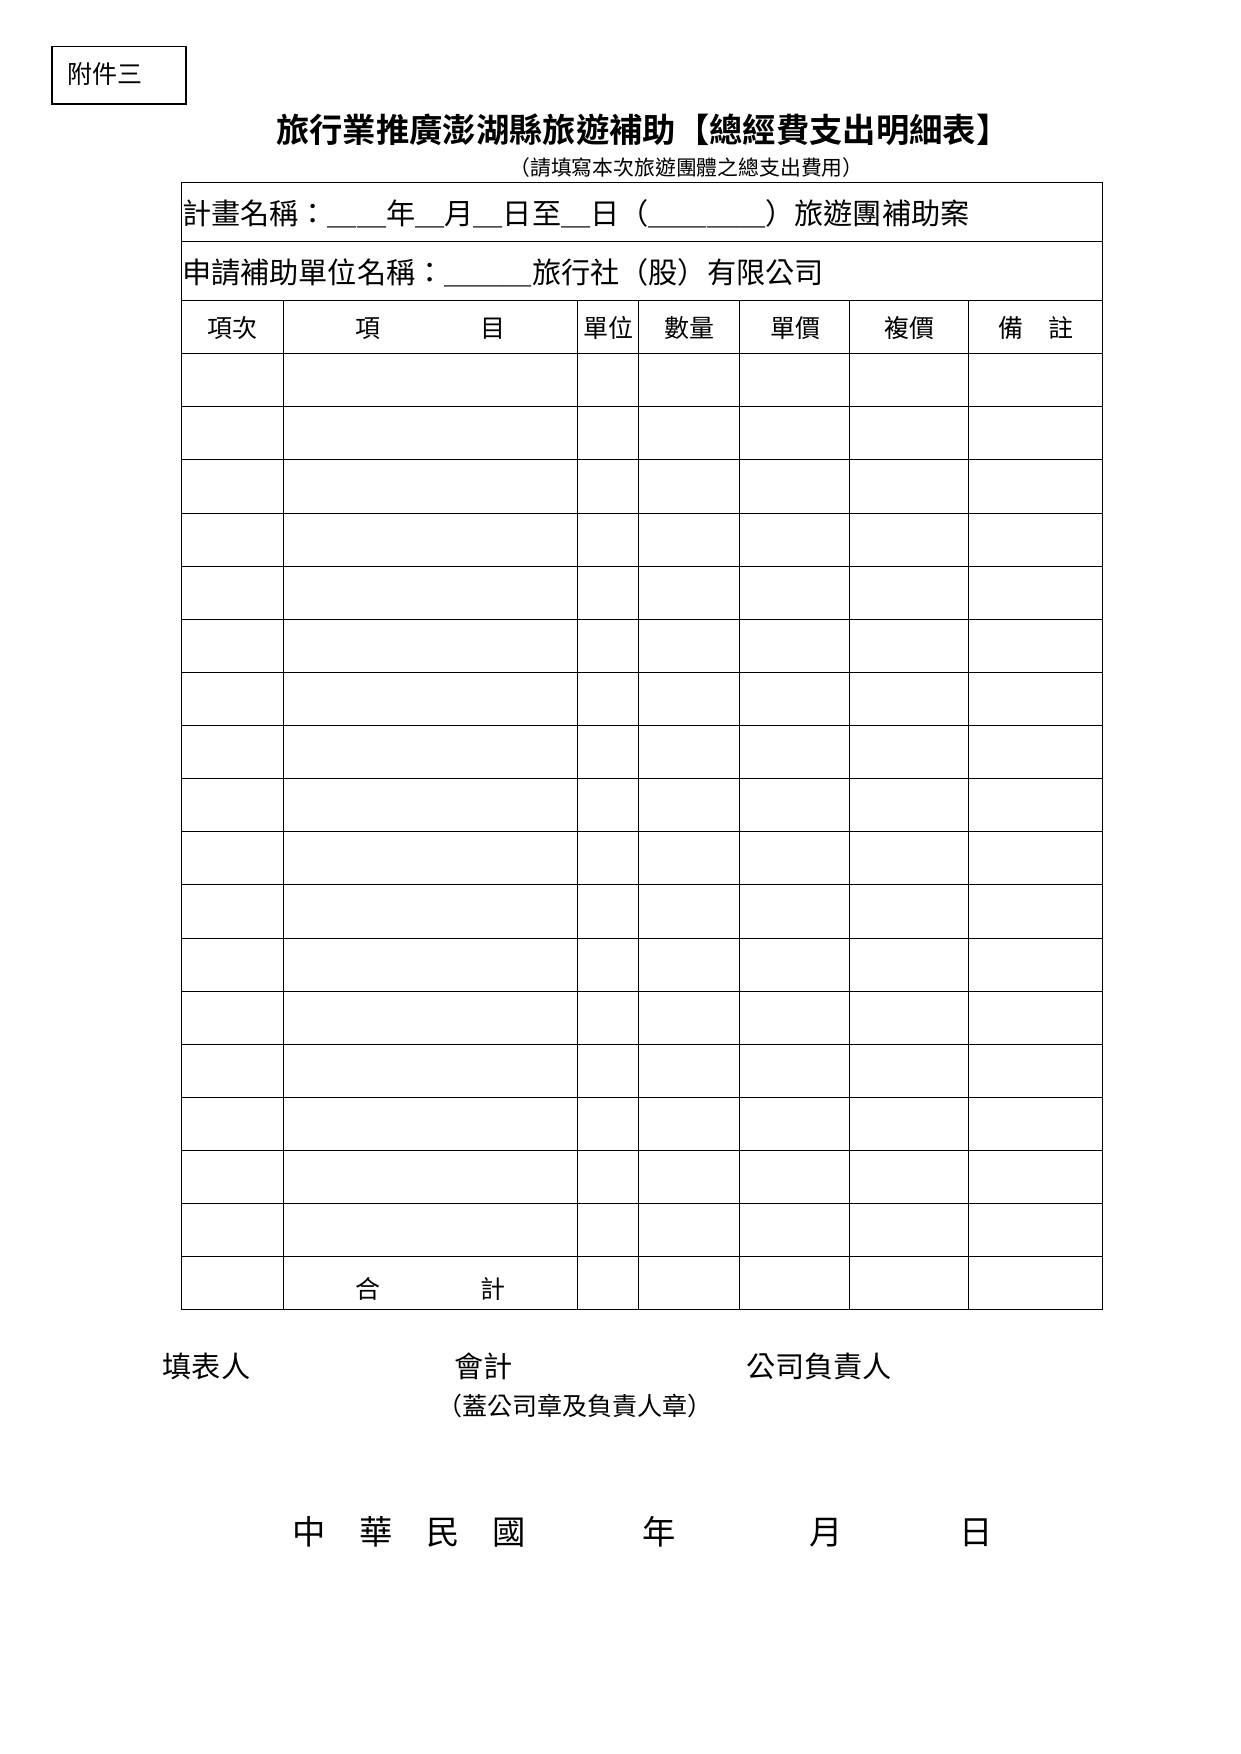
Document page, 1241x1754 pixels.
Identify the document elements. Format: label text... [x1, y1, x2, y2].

table_cell [578, 673, 638, 725]
table_cell [639, 1204, 739, 1256]
text 附件三 [68, 55, 171, 91]
table_cell [969, 1151, 1102, 1203]
table_cell [969, 832, 1102, 884]
table_cell 申請補助單位名稱：＿＿＿旅行社（股）有限公司 [182, 242, 1102, 300]
table_cell [850, 726, 968, 778]
table_cell [740, 992, 849, 1044]
table_cell [850, 992, 968, 1044]
table_cell [639, 1098, 739, 1150]
table_cell [578, 1098, 638, 1150]
table_cell [850, 1151, 968, 1203]
table_cell [578, 992, 638, 1044]
table_cell [639, 832, 739, 884]
table_cell 項次 [182, 301, 283, 353]
table_cell [850, 460, 968, 512]
table_cell [578, 620, 638, 672]
table_cell [639, 354, 739, 406]
table_cell 合 計 [284, 1257, 577, 1309]
table_cell [740, 1151, 849, 1203]
table_cell [284, 673, 577, 725]
table_cell [284, 939, 577, 991]
table_cell [969, 726, 1102, 778]
table_cell [969, 514, 1102, 566]
table_cell [740, 779, 849, 831]
table_cell [182, 992, 283, 1044]
table_cell [740, 1204, 849, 1256]
table_cell [639, 1151, 739, 1203]
table_cell [182, 1257, 283, 1309]
table_cell [740, 1257, 849, 1309]
table_cell [639, 1257, 739, 1309]
table_cell [182, 514, 283, 566]
table_cell 項 目 [284, 301, 577, 353]
table_cell [969, 407, 1102, 459]
table_cell 備 註 [969, 301, 1102, 353]
table_cell [578, 779, 638, 831]
table_cell 單價 [740, 301, 849, 353]
table_cell [850, 567, 968, 619]
table_cell [969, 1257, 1102, 1309]
table_cell [969, 1045, 1102, 1097]
table_cell [969, 1204, 1102, 1256]
table_cell [182, 1204, 283, 1256]
table_cell [850, 514, 968, 566]
table_cell [850, 407, 968, 459]
table_cell [969, 779, 1102, 831]
table_cell [850, 885, 968, 937]
table_cell [284, 885, 577, 937]
table_cell [182, 460, 283, 512]
table_cell [578, 1045, 638, 1097]
table_cell [284, 779, 577, 831]
table_cell [284, 407, 577, 459]
table_cell [740, 1098, 849, 1150]
table_cell [969, 673, 1102, 725]
table_cell [639, 779, 739, 831]
table_cell [850, 779, 968, 831]
text 填表人 會計 公司負責人 [162, 1344, 1122, 1386]
table_cell [639, 567, 739, 619]
table_cell [578, 832, 638, 884]
table_cell [740, 567, 849, 619]
table_cell [740, 354, 849, 406]
table_cell [850, 939, 968, 991]
table_cell [578, 1151, 638, 1203]
table_cell [850, 1098, 968, 1150]
table_cell [969, 1098, 1102, 1150]
table_cell [578, 567, 638, 619]
table_cell [740, 726, 849, 778]
table_cell [182, 1151, 283, 1203]
table_cell [850, 832, 968, 884]
table_cell [284, 1098, 577, 1150]
table_cell 複價 [850, 301, 968, 353]
table_cell [740, 1045, 849, 1097]
table_cell [284, 567, 577, 619]
table_cell [182, 567, 283, 619]
table_cell [969, 885, 1102, 937]
table_cell [740, 514, 849, 566]
table_cell [639, 726, 739, 778]
table_cell [850, 354, 968, 406]
table_cell [639, 992, 739, 1044]
text 中 華 民 國 年 月 日 [162, 1511, 1122, 1553]
text （蓋公司章及負責人章） [162, 1386, 1122, 1422]
table_cell [284, 832, 577, 884]
table_cell [284, 460, 577, 512]
table_cell [850, 1204, 968, 1256]
table_cell [182, 726, 283, 778]
table_cell [284, 354, 577, 406]
text 旅行業推廣澎湖縣旅遊補助【總經費支出明細表】 [162, 103, 1122, 152]
table_cell [740, 460, 849, 512]
table_cell [284, 726, 577, 778]
table_cell [284, 514, 577, 566]
table_cell [639, 460, 739, 512]
table_cell [850, 620, 968, 672]
table_cell [639, 885, 739, 937]
table_cell [182, 1098, 283, 1150]
table_cell [740, 620, 849, 672]
table_cell [740, 832, 849, 884]
table_cell [740, 407, 849, 459]
table_cell [578, 1204, 638, 1256]
table_cell [182, 1045, 283, 1097]
table_cell [850, 1045, 968, 1097]
table_cell [578, 939, 638, 991]
table_cell [578, 354, 638, 406]
table_cell [740, 885, 849, 937]
table_cell [639, 407, 739, 459]
text （請填寫本次旅遊團體之總支出費用） [237, 152, 1122, 182]
table_cell [578, 726, 638, 778]
table_cell [850, 673, 968, 725]
table_cell [969, 354, 1102, 406]
table_cell [284, 1204, 577, 1256]
table_cell [969, 620, 1102, 672]
table_cell [182, 885, 283, 937]
table_cell [182, 832, 283, 884]
table_cell [182, 407, 283, 459]
table_cell 單位 [578, 301, 638, 353]
table_cell [284, 992, 577, 1044]
table_cell [969, 939, 1102, 991]
table_cell [740, 939, 849, 991]
table_cell [578, 407, 638, 459]
table_cell [850, 1257, 968, 1309]
table_cell [284, 1045, 577, 1097]
table_cell [284, 620, 577, 672]
table_cell [740, 673, 849, 725]
table_cell [578, 514, 638, 566]
table_cell 數量 [639, 301, 739, 353]
table_cell [578, 885, 638, 937]
table_cell [182, 673, 283, 725]
table_cell [284, 1151, 577, 1203]
table_cell [639, 514, 739, 566]
table_cell [578, 1257, 638, 1309]
table_cell [639, 1045, 739, 1097]
table_cell [578, 460, 638, 512]
table_cell [639, 620, 739, 672]
table_cell [639, 939, 739, 991]
text [53, 47, 185, 103]
table_cell [182, 620, 283, 672]
table_cell [639, 673, 739, 725]
table_cell [969, 567, 1102, 619]
table_cell [969, 992, 1102, 1044]
table_cell [182, 939, 283, 991]
table_cell [182, 354, 283, 406]
table_cell [182, 779, 283, 831]
table_header 計畫名稱：＿＿年＿月＿日至＿日（＿＿＿＿）旅遊團補助案 [182, 183, 1102, 241]
table_cell [969, 460, 1102, 512]
